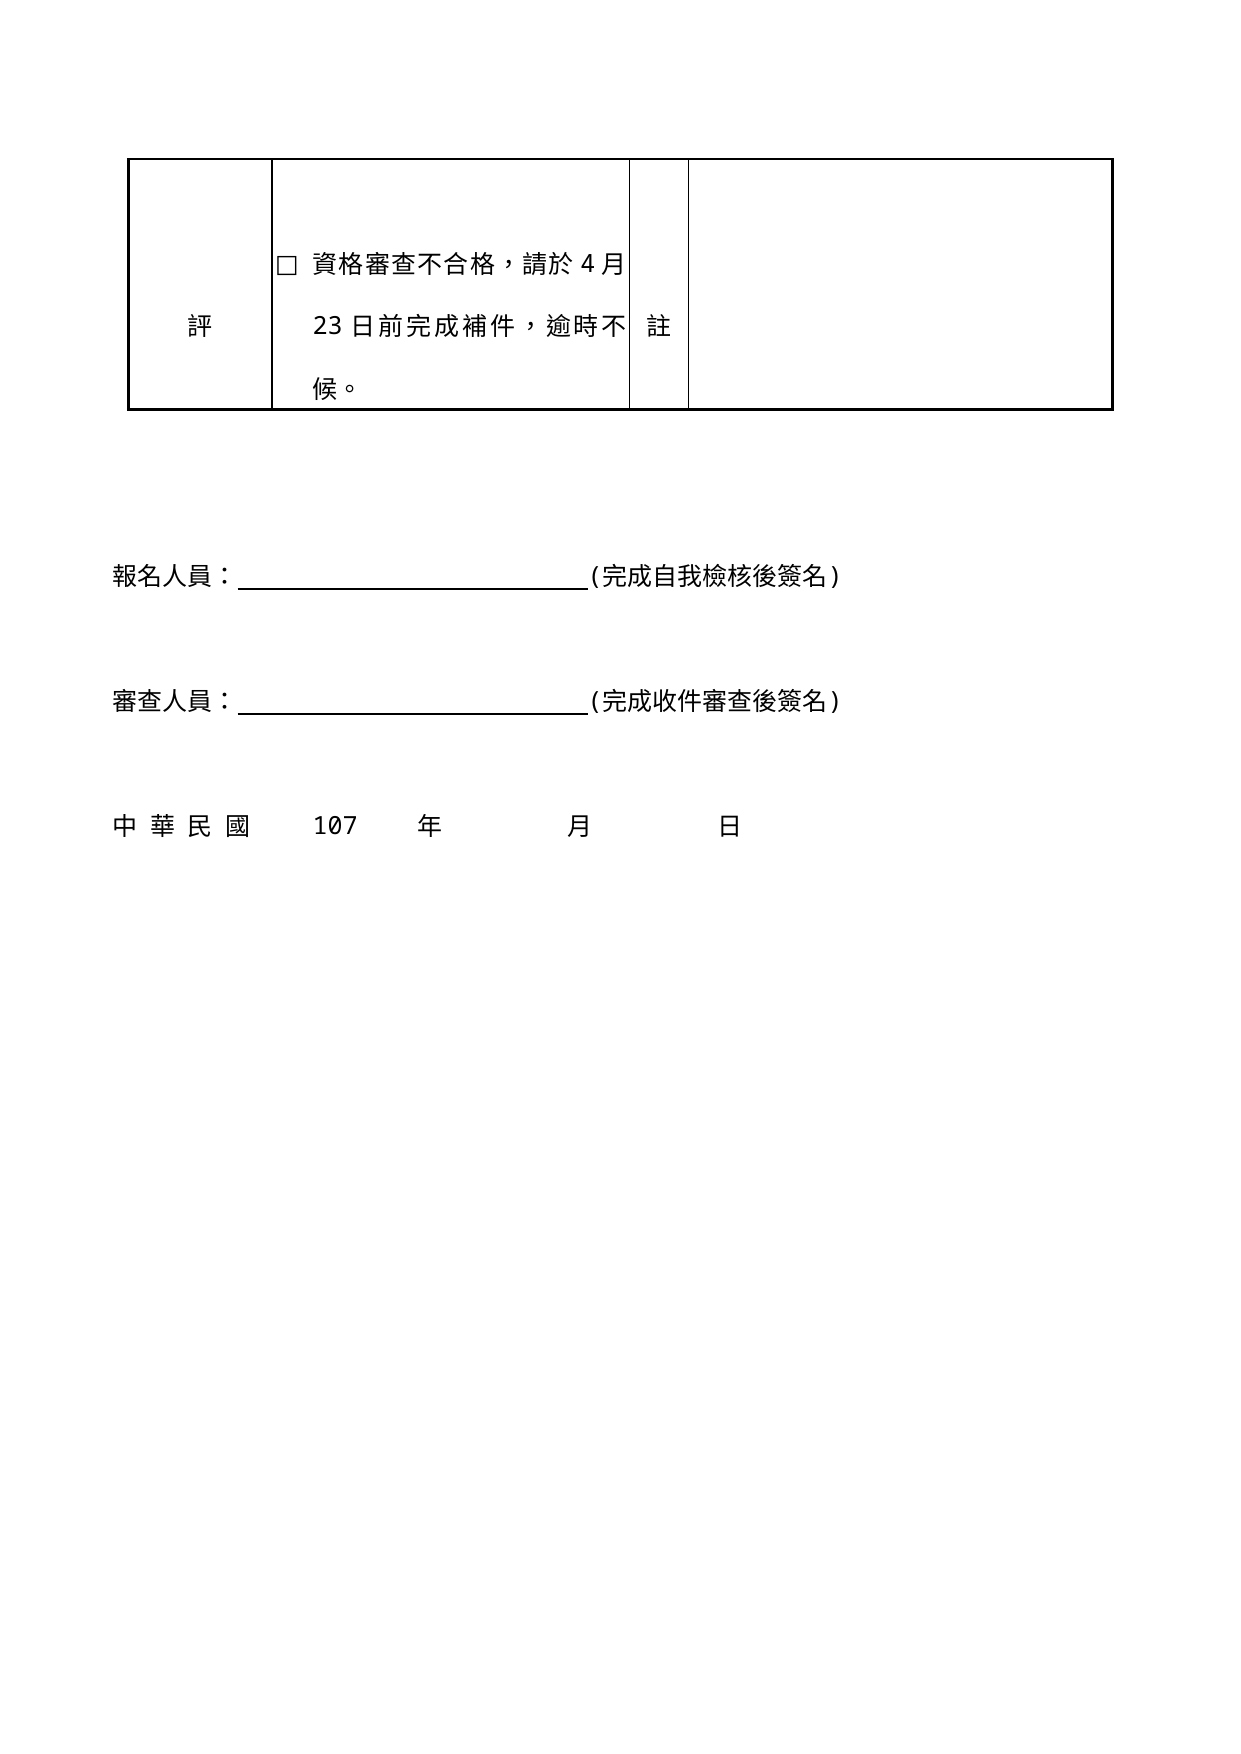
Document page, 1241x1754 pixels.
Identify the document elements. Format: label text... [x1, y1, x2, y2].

table_cell 評 [130, 160, 271, 408]
table_cell 註 [630, 160, 688, 408]
table_cell 資格審查合格，請於規定時間內參加面試。 資格審查不合格，請於4月 23日前完成補件，逾時不候。 [273, 160, 629, 408]
text 報名人員： (完成自我檢核後簽名) [112, 533, 1128, 596]
table_cell [689, 160, 1111, 408]
text 中 華 民 國 107 年 月 日 [112, 783, 1128, 846]
text 審查人員： (完成收件審查後簽名) [112, 658, 1128, 721]
